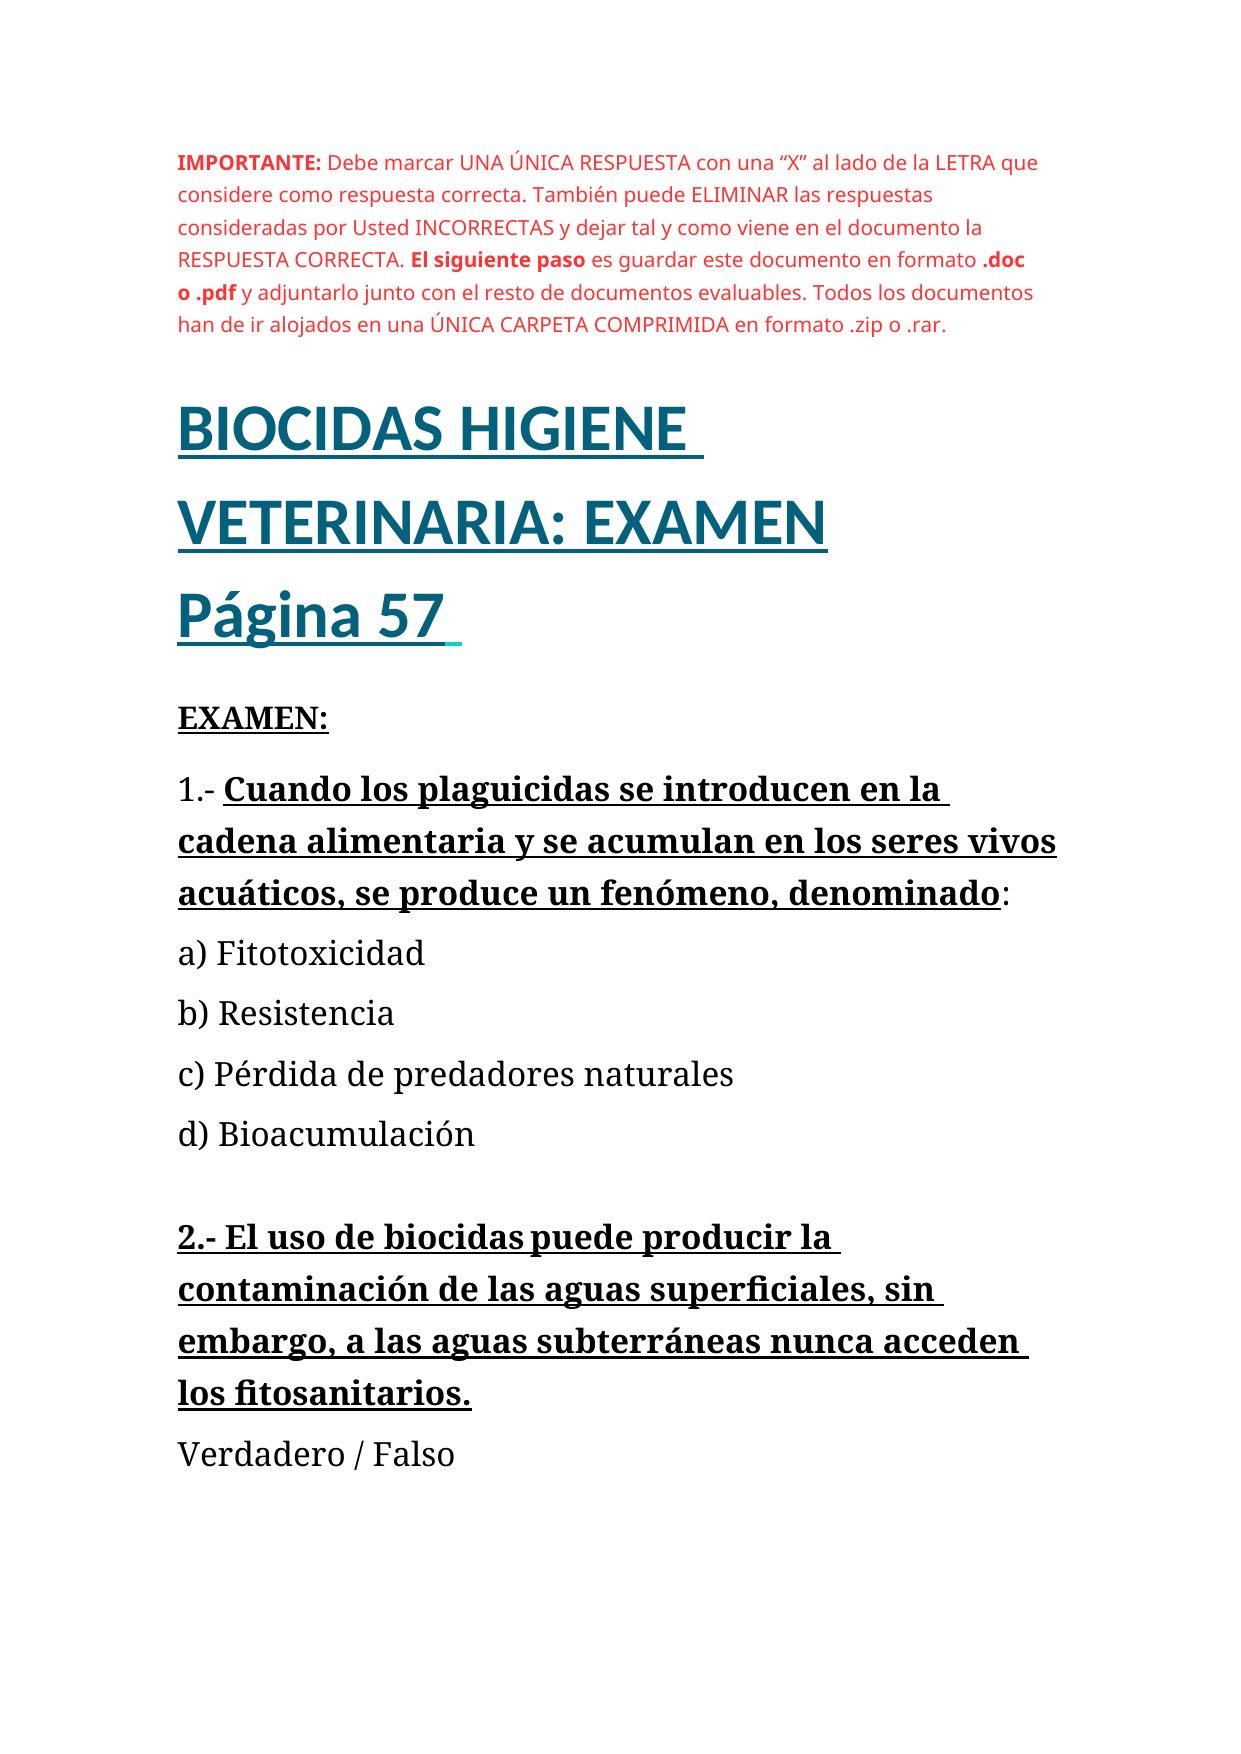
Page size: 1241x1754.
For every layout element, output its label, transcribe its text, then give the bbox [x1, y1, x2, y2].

text c) Pérdida de predadores naturales [177, 1050, 1063, 1096]
text IMPORTANTE: Debe marcar UNA ÚNICA RESPUESTA con una “X” al lado de la LETRA que considere como respuesta correcta. También puede ELIMINAR las respuestas consideradas por Usted INCORRECTAS y dejar tal y como viene en el documento la RESPUESTA CORRECTA. El siguiente paso es guardar este documento en formato .doc o .pdf y adjuntarlo junto con el resto de documentos evaluables. Todos los documentos han de ir alojados en una ÚNICA CARPETA COMPRIMIDA en formato .zip o .rar. BIOCIDAS HIGIENE VETERINARIA: EXAMEN Página 57 EXAMEN: [177, 148, 1063, 738]
text 1.- Cuando los plaguicidas se introducen en la cadena alimentaria y se acumulan en los seres vivos acuáticos, se produce un fenómeno, denominado: [177, 765, 1063, 915]
text a) Fitotoxicidad [177, 930, 1063, 975]
text d) Bioacumulación [177, 1111, 1063, 1156]
text b) Resistencia [177, 990, 1063, 1036]
text 2.- El uso de biocidas puede producir la contaminación de las aguas superficiales, sin embargo, a las aguas subterráneas nunca acceden los fitosanitarios. [177, 1214, 1063, 1416]
text Verdadero / Falso [177, 1430, 1063, 1476]
